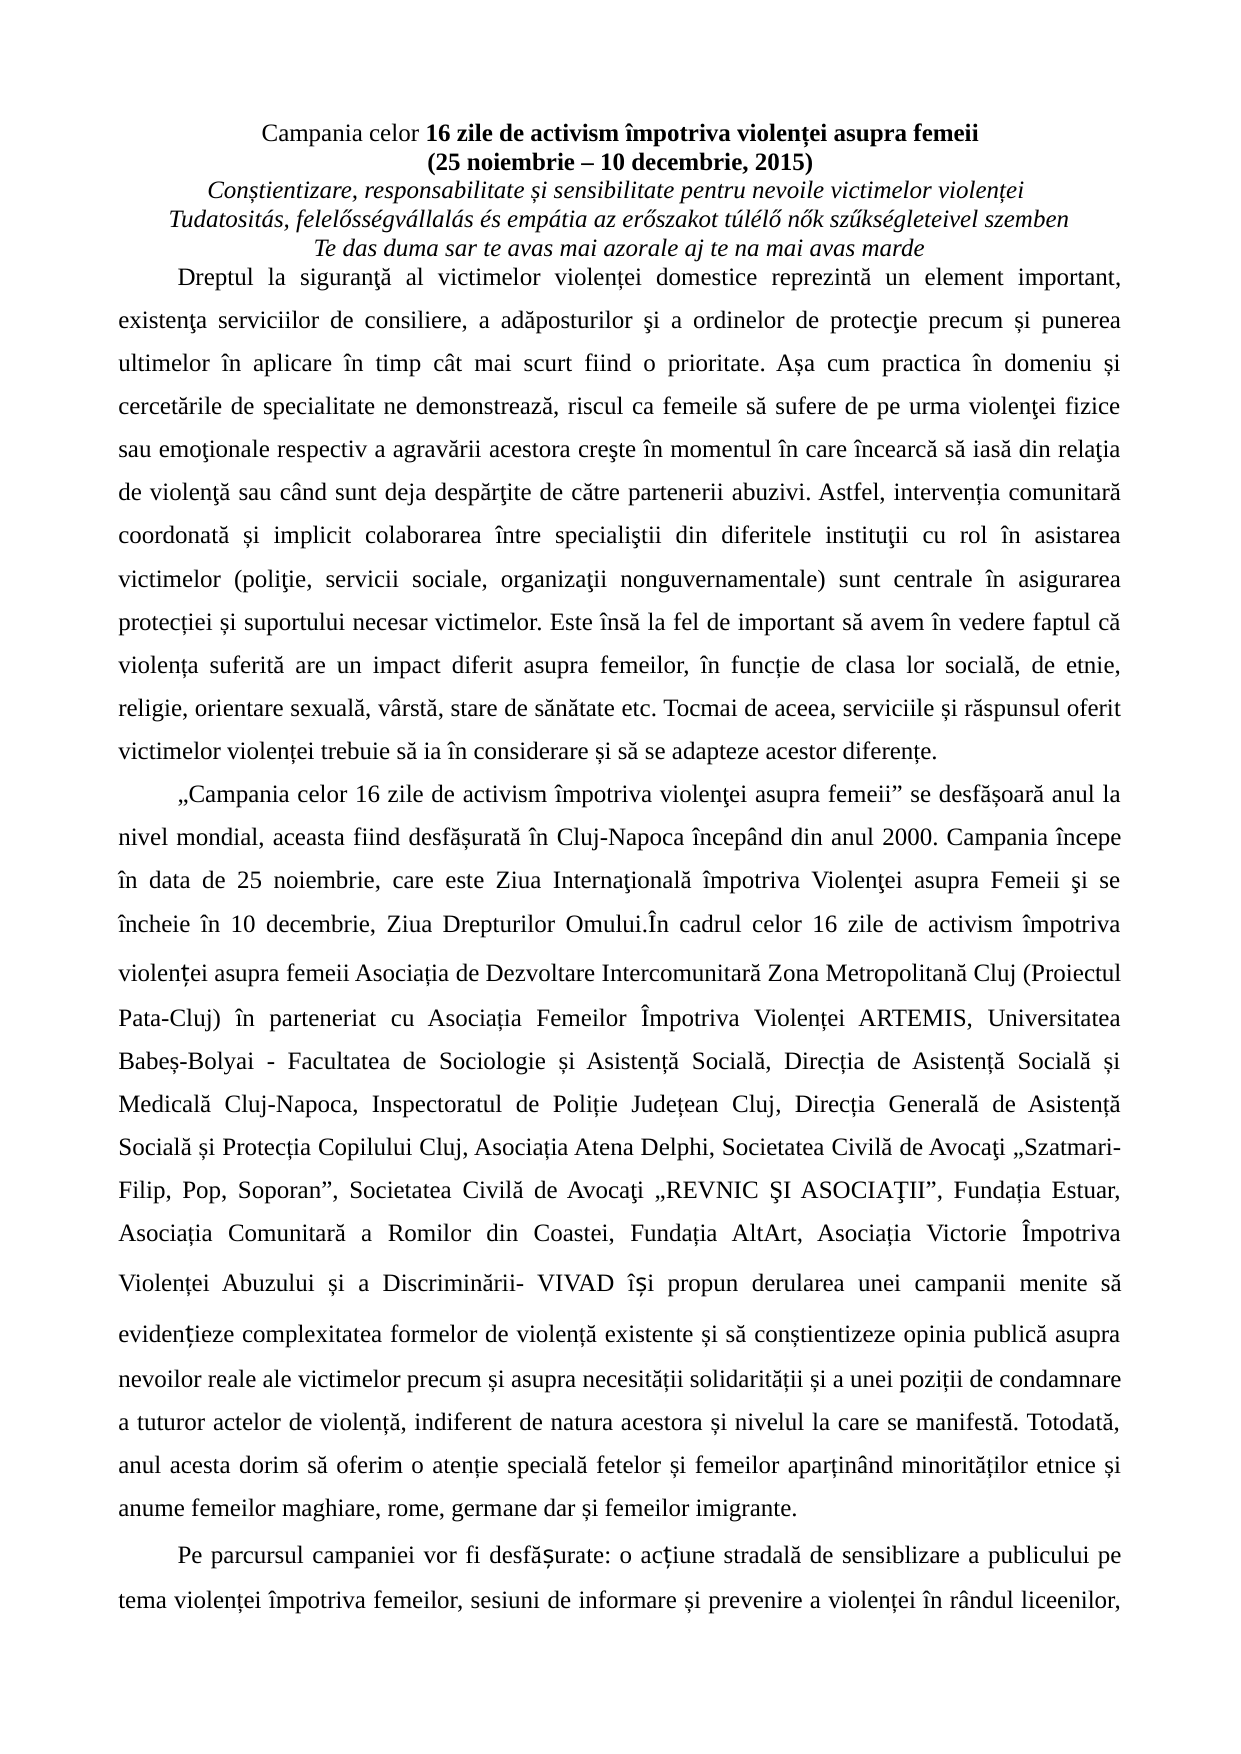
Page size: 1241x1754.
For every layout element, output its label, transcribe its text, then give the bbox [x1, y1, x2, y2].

text Te das duma sar te avas mai azorale aj te na mai avas marde [118, 233, 1122, 262]
text Pe parcursul campaniei vor fi desfășurate: o acțiune stradală de sensiblizare a publicului pe tema violenței împotriva femeilor, sesiuni de informare și prevenire a violenței în rândul liceenilor, [118, 1536, 1122, 1613]
text Dreptul la siguranţă al victimelor violenței domestice reprezintă un element important, existenţa serviciilor de consiliere, a adăposturilor şi a ordinelor de protecţie precum și punerea ultimelor în aplicare în timp cât mai scurt fiind o prioritate. Așa cum practica în domeniu și cercetările de specialitate ne demonstrează, riscul ca femeile să sufere de pe urma violenţei fizice sau emoţionale respectiv a agravării acestora creşte în momentul în care încearcă să iasă din relaţia de violenţă sau când sunt deja despărţite de către partenerii abuzivi. Astfel, intervenția comunitară coordonată și implicit colaborarea între specialiştii din diferitele instituţii cu rol în asistarea victimelor (poliţie, servicii sociale, organizaţii nonguvernamentale) sunt centrale în asigurarea protecției și suportului necesar victimelor. Este însă la fel de important să avem în vedere faptul că violența suferită are un impact diferit asupra femeilor, în funcție de clasa lor socială, de etnie, religie, orientare sexuală, vârstă, stare de sănătate etc. Tocmai de aceea, serviciile și răspunsul oferit victimelor violenței trebuie să ia în considerare și să se adapteze acestor diferențe. [118, 262, 1122, 765]
text Campania celor 16 zile de activism împotriva violenței asupra femeii [118, 118, 1122, 147]
text „Campania celor 16 zile de activism împotriva violenţei asupra femeii” se desfășoară anul la nivel mondial, aceasta fiind desfășurată în Cluj-Napoca începând din anul 2000. Campania începe în data de 25 noiembrie, care este Ziua Internaţională împotriva Violenţei asupra Femeii şi se încheie în 10 decembrie, Ziua Drepturilor Omului.În cadrul celor 16 zile de activism împotriva violenței asupra femeii Asociația de Dezvoltare Intercomunitară Zona Metropolitană Cluj (Proiectul Pata-Cluj) în parteneriat cu Asociația Femeilor Împotriva Violenței ARTEMIS, Universitatea Babeș-Bolyai - Facultatea de Sociologie și Asistență Socială, Direcția de Asistență Socială și Medicală Cluj-Napoca, Inspectoratul de Poliție Județean Cluj, Direcția Generală de Asistență Socială și Protecția Copilului Cluj, Asociația Atena Delphi, Societatea Civilă de Avocaţi „Szatmari-Filip, Pop, Soporan”, Societatea Civilă de Avocaţi „REVNIC ŞI ASOCIAŢII”, Fundația Estuar, Asociația Comunitară a Romilor din Coastei, Fundația AltArt, Asociația Victorie Împotriva Violenței Abuzului și a Discriminării- VIVAD își propun derularea unei campanii menite să evidențieze complexitatea formelor de violență existente și să conștientizeze opinia publică asupra nevoilor reale ale victimelor precum și asupra necesității solidarității și a unei poziții de condamnare a tuturor actelor de violență, indiferent de natura acestora și nivelul la care se manifestă. Totodată, anul acesta dorim să oferim o atenție specială fetelor și femeilor aparținând minorităților etnice și anume femeilor maghiare, rome, germane dar și femeilor imigrante. [118, 779, 1122, 1522]
text Conștientizare, responsabilitate și sensibilitate pentru nevoile victimelor violenței [118, 176, 1122, 204]
text Tudatositás, felelősségvállalás és empátia az erőszakot túlélő nők szűkségleteivel szemben [118, 204, 1122, 233]
text (25 noiembrie – 10 decembrie, 2015) [118, 147, 1122, 176]
